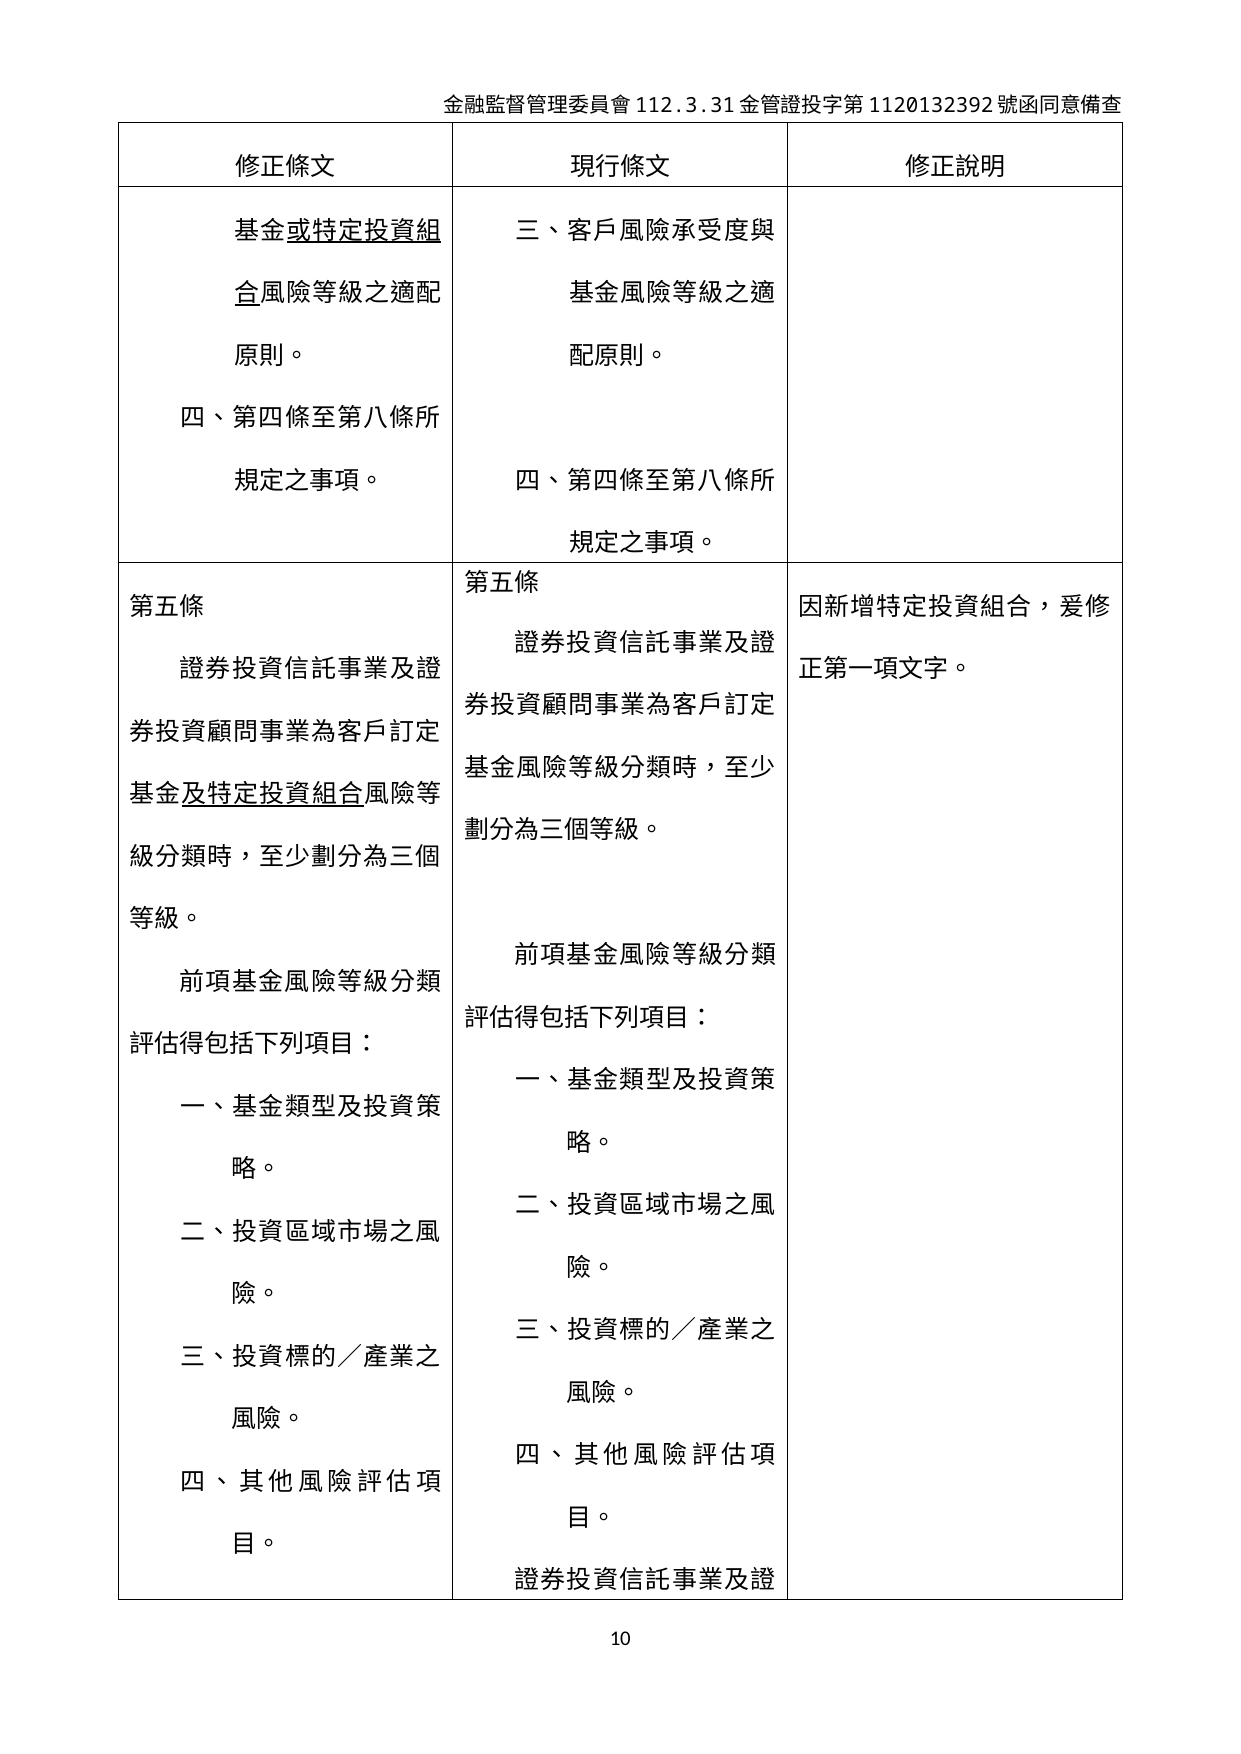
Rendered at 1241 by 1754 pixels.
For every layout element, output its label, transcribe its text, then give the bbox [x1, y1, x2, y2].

table_cell 第五條 證券投資信託事業及證券投資顧問事業為客戶訂定基金及特定投資組合風險等級分類時，至少劃分為三個等級。 前項基金風險等級分類評估得包括下列項目： 一、基金類型及投資策略。 二、投資區域市場之風險。 三、投資標的／產業之風險。 四、其他風險評估項目。 [119, 563, 452, 1599]
table_cell 三、客戶風險承受度與基金風險等級之適配原則。 四、第四條至第八條所規定之事項。 [453, 187, 787, 562]
table_cell 第五條 證券投資信託事業及證券投資顧問事業為客戶訂定基金風險等級分類時，至少劃分為三個等級。 前項基金風險等級分類評估得包括下列項目： 一、基金類型及投資策略。 二、投資區域市場之風險。 三、投資標的／產業之風險。 四、其他風險評估項目。 證券投資信託事業及證 [453, 563, 787, 1599]
table_header 修正說明 [788, 123, 1122, 186]
table_cell 因新增特定投資組合，爰修正第一項文字。 [788, 563, 1122, 1599]
table_cell 基金或特定投資組合風險等級之適配原則。 四、第四條至第八條所規定之事項。 [119, 187, 452, 562]
table_header 現行條文 [453, 123, 787, 186]
table_header 修正條文 [119, 123, 452, 186]
table_cell [788, 187, 1122, 562]
